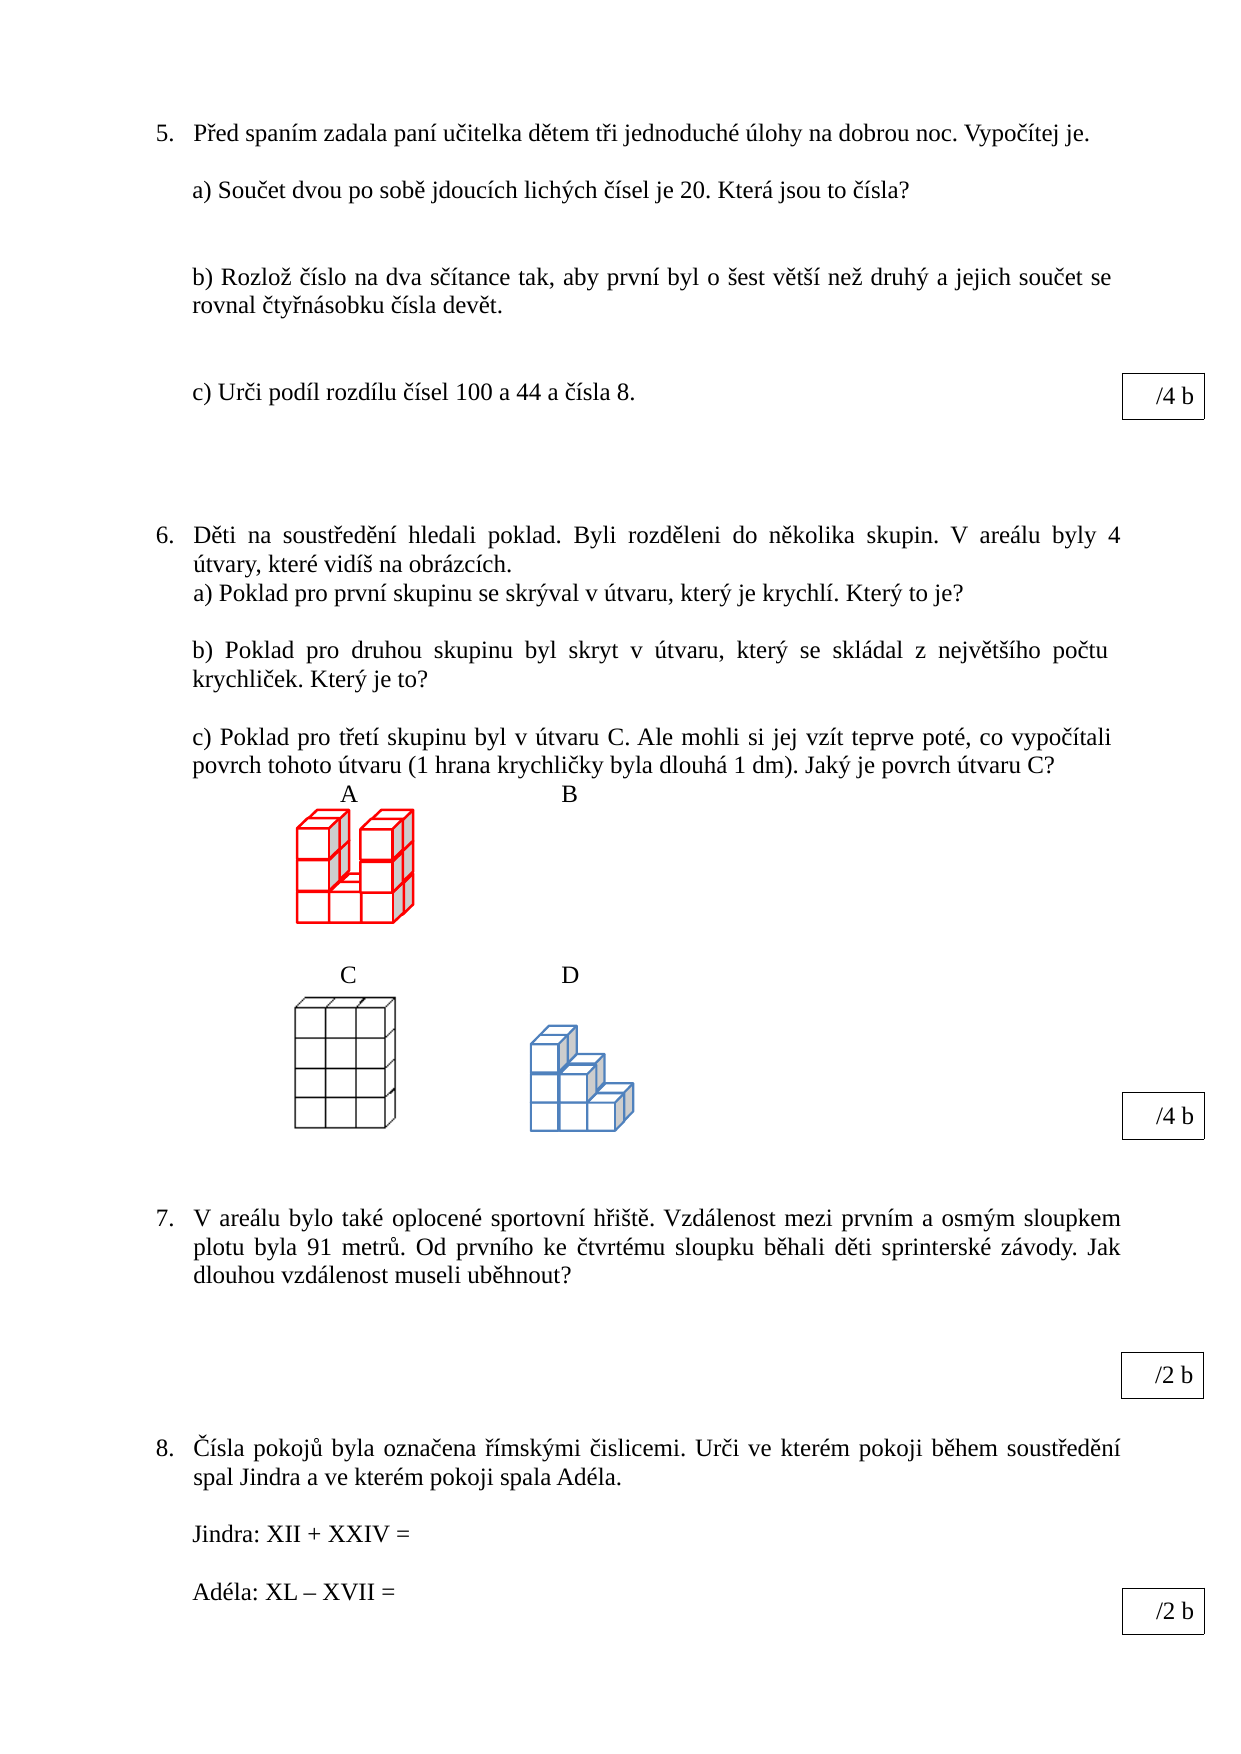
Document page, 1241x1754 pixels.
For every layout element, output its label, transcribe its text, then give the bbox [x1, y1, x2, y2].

list a) Poklad pro první skupinu se skrýval v útvaru, který je krychlí. Který to je? [156, 578, 1122, 607]
text /4 b [1131, 381, 1195, 410]
list Čísla pokojů byla označena římskými čislicemi. Urči ve kterém pokoji během soustředění spal Jindra a ve kterém pokoji spala Adéla. [156, 1433, 1122, 1491]
text b) Rozlož číslo na dva sčítance tak, aby první byl o šest větší než druhý a jejich součet se rovnal čtyřnásobku čísla devět. [118, 262, 1122, 319]
text c) Urči podíl rozdílu čísel 100 a 44 a čísla 8. [118, 377, 1122, 406]
text /2 b [1131, 1596, 1195, 1625]
text c) Poklad pro třetí skupinu byl v útvaru C. Ale mohli si jej vzít teprve poté, co vypočítali povrch tohoto útvaru (1 hrana krychličky byla dlouhá 1 dm). Jaký je povrch útvaru C? [118, 722, 1122, 779]
text /2 b [1130, 1361, 1194, 1389]
text b) Poklad pro druhou skupinu byl skryt v útvaru, který se skládal z největšího počtu krychliček. Který je to? [118, 636, 1122, 693]
list Před spaním zadala paní učitelka dětem tři jednoduché úlohy na dobrou noc. Vypočítej je. [156, 118, 1122, 147]
text a) Součet dvou po sobě jdoucích lichých čísel je 20. Která jsou to čísla? [118, 176, 1122, 204]
text A B [118, 779, 1122, 808]
list V areálu bylo také oplocené sportovní hřiště. Vzdálenost mezi prvním a osmým sloupkem plotu byla 91 metrů. Od prvního ke čtvrtému sloupku běhali děti sprinterské závody. Jak dlouhou vzdálenost museli uběhnout? [156, 1203, 1122, 1289]
text Adéla: XL – XVII = [118, 1577, 1204, 1606]
text Adéla: XL – XVII = [1123, 1589, 1204, 1634]
text C D [118, 961, 1122, 989]
list Děti na soustředění hledali poklad. Byli rozděleni do několika skupin. V areálu byly 4 útvary, které vidíš na obrázcích. [156, 521, 1122, 578]
text Jindra: XII + XXIV = [118, 1519, 1122, 1548]
text /4 b [1131, 1101, 1195, 1130]
